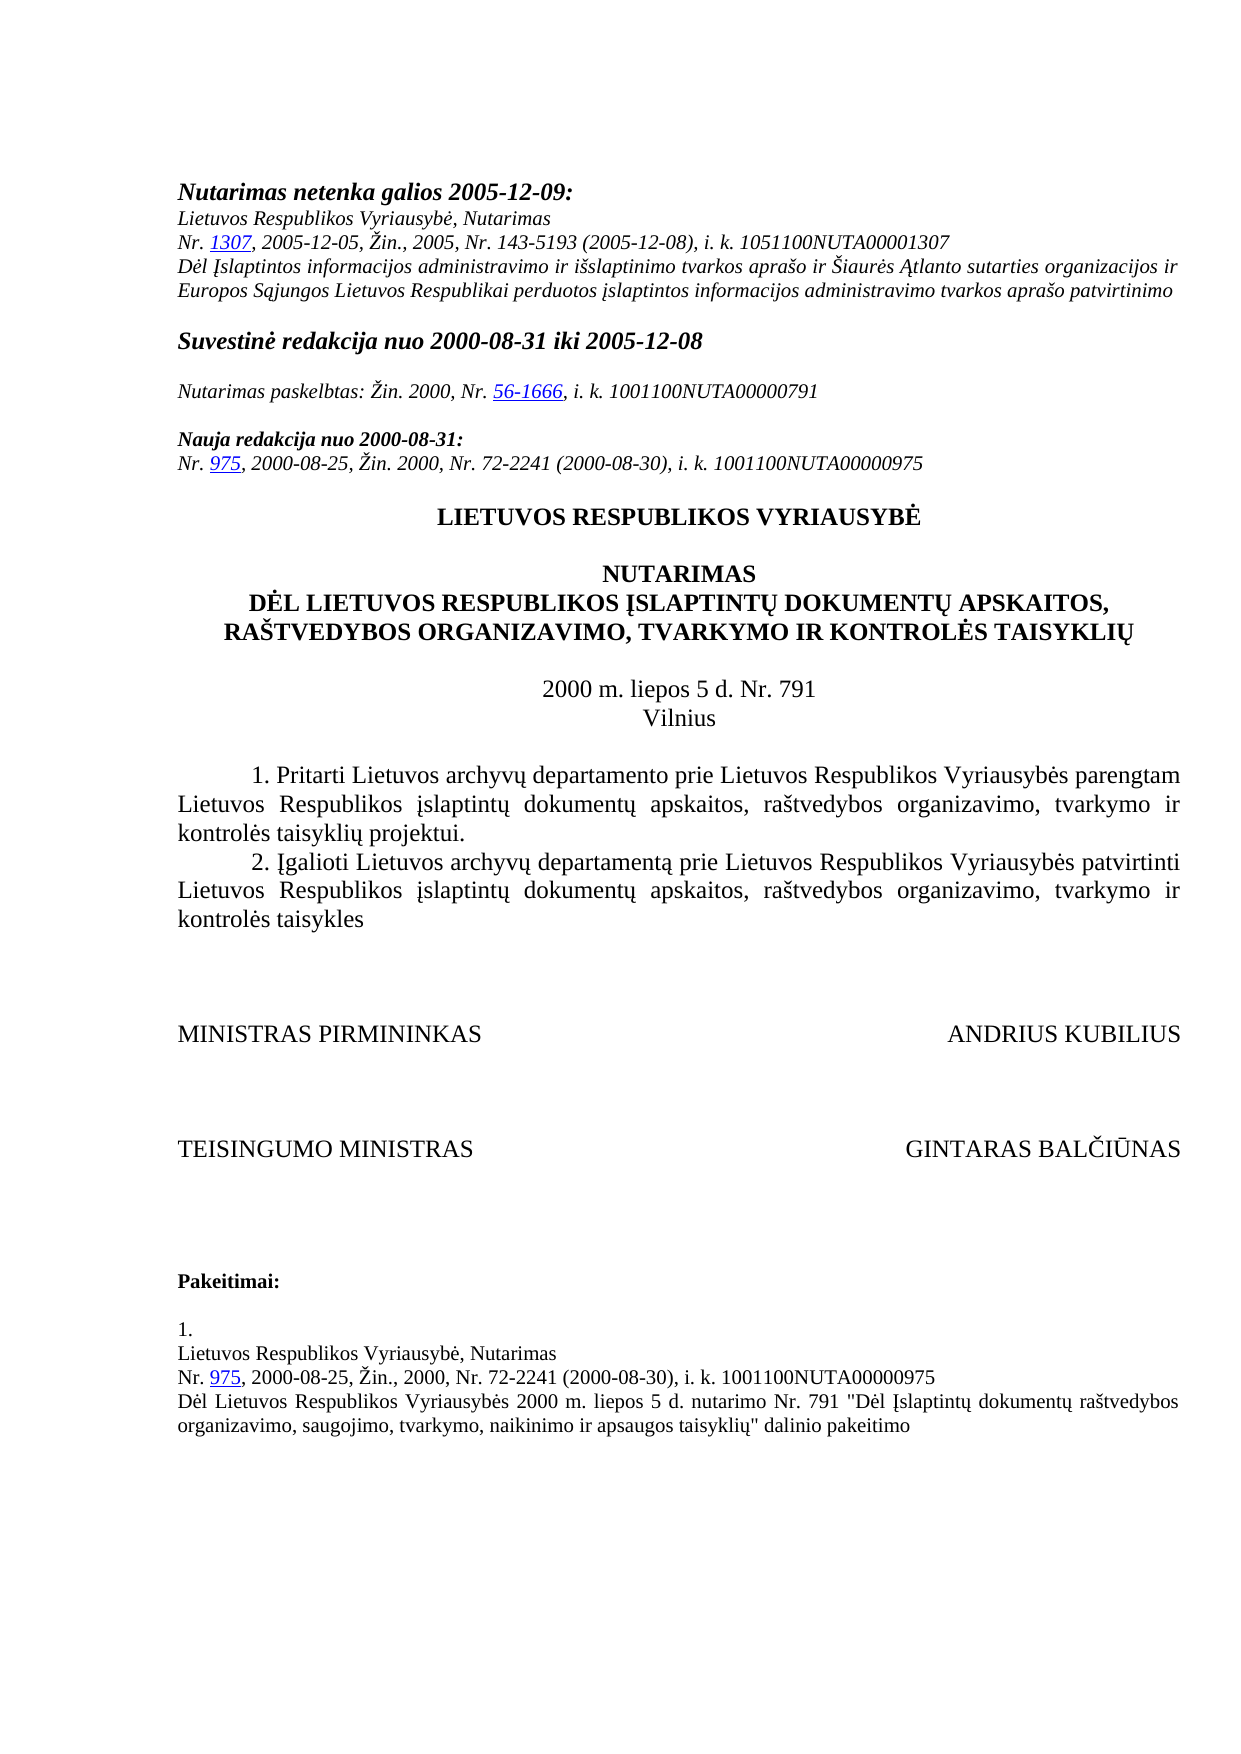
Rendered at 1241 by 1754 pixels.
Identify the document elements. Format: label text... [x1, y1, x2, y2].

text Nr. 975, 2000-08-25, Žin., 2000, Nr. 72-2241 (2000-08-30), i. k. 1001100NUTA00000975 [177, 1365, 1181, 1389]
text Nutarimas netenka galios 2005-12-09: [177, 177, 1181, 206]
text TEISINGUMO MINISTRAS GINTARAS BALČIŪNAS [177, 1134, 1181, 1163]
text Nr. 975, 2000-08-25, Žin. 2000, Nr. 72-2241 (2000-08-30), i. k. 1001100NUTA00000975 [177, 451, 1181, 475]
text Suvestinė redakcija nuo 2000-08-31 iki 2005-12-08 [177, 326, 1181, 355]
text Nutarimas paskelbtas: Žin. 2000, Nr. 56-1666, i. k. 1001100NUTA00000791 [177, 379, 1181, 403]
text Lietuvos Respublikos Vyriausybė [177, 502, 1181, 530]
text 2000 m. liepos 5 d. Nr. 791 [177, 674, 1181, 703]
text Nutarimas [177, 559, 1181, 588]
text Nr. 1307, 2005-12-05, Žin., 2005, Nr. 143-5193 (2005-12-08), i. k. 1051100NUTA00001307 [177, 230, 1181, 254]
text Lietuvos Respublikos Vyriausybė, Nutarimas [177, 206, 1181, 230]
text Dėl Lietuvos Respublikos įslaptintų dokumentų apskaitos, raštvedybos organizavimo, tvarkymo ir kontrolės taisyklių [177, 588, 1181, 645]
text Pakeitimai: [177, 1268, 1181, 1293]
text 2. Įgalioti Lietuvos archyvų departamentą prie Lietuvos Respublikos Vyriausybės patvirtinti Lietuvos Respublikos įslaptintų dokumentų apskaitos, raštvedybos organizavimo, tvarkymo ir kontrolės taisykles [177, 847, 1181, 933]
text Dėl Lietuvos Respublikos Vyriausybės 2000 m. liepos 5 d. nutarimo Nr. 791 "Dėl Įslaptintų dokumentų raštvedybos organizavimo, saugojimo, tvarkymo, naikinimo ir apsaugos taisyklių" dalinio pakeitimo [177, 1389, 1181, 1437]
text 1. Pritarti Lietuvos archyvų departamento prie Lietuvos Respublikos Vyriausybės parengtam Lietuvos Respublikos įslaptintų dokumentų apskaitos, raštvedybos organizavimo, tvarkymo ir kontrolės taisyklių projektui. [177, 760, 1181, 847]
text Lietuvos Respublikos Vyriausybė, Nutarimas [177, 1341, 1181, 1365]
text Dėl Įslaptintos informacijos administravimo ir išslaptinimo tvarkos aprašo ir Šiaurės Ątlanto sutarties organizacijos ir Europos Sąjungos Lietuvos Respublikai perduotos įslaptintos informacijos administravimo tvarkos aprašo patvirtinimo [177, 254, 1181, 302]
text Nauja redakcija nuo 2000-08-31: [177, 427, 1181, 451]
text 1. [177, 1317, 1181, 1341]
text Vilnius [177, 703, 1181, 732]
text MINISTRAS PIRMININKAS ANDRIUS KUBILIUS [177, 1019, 1181, 1048]
